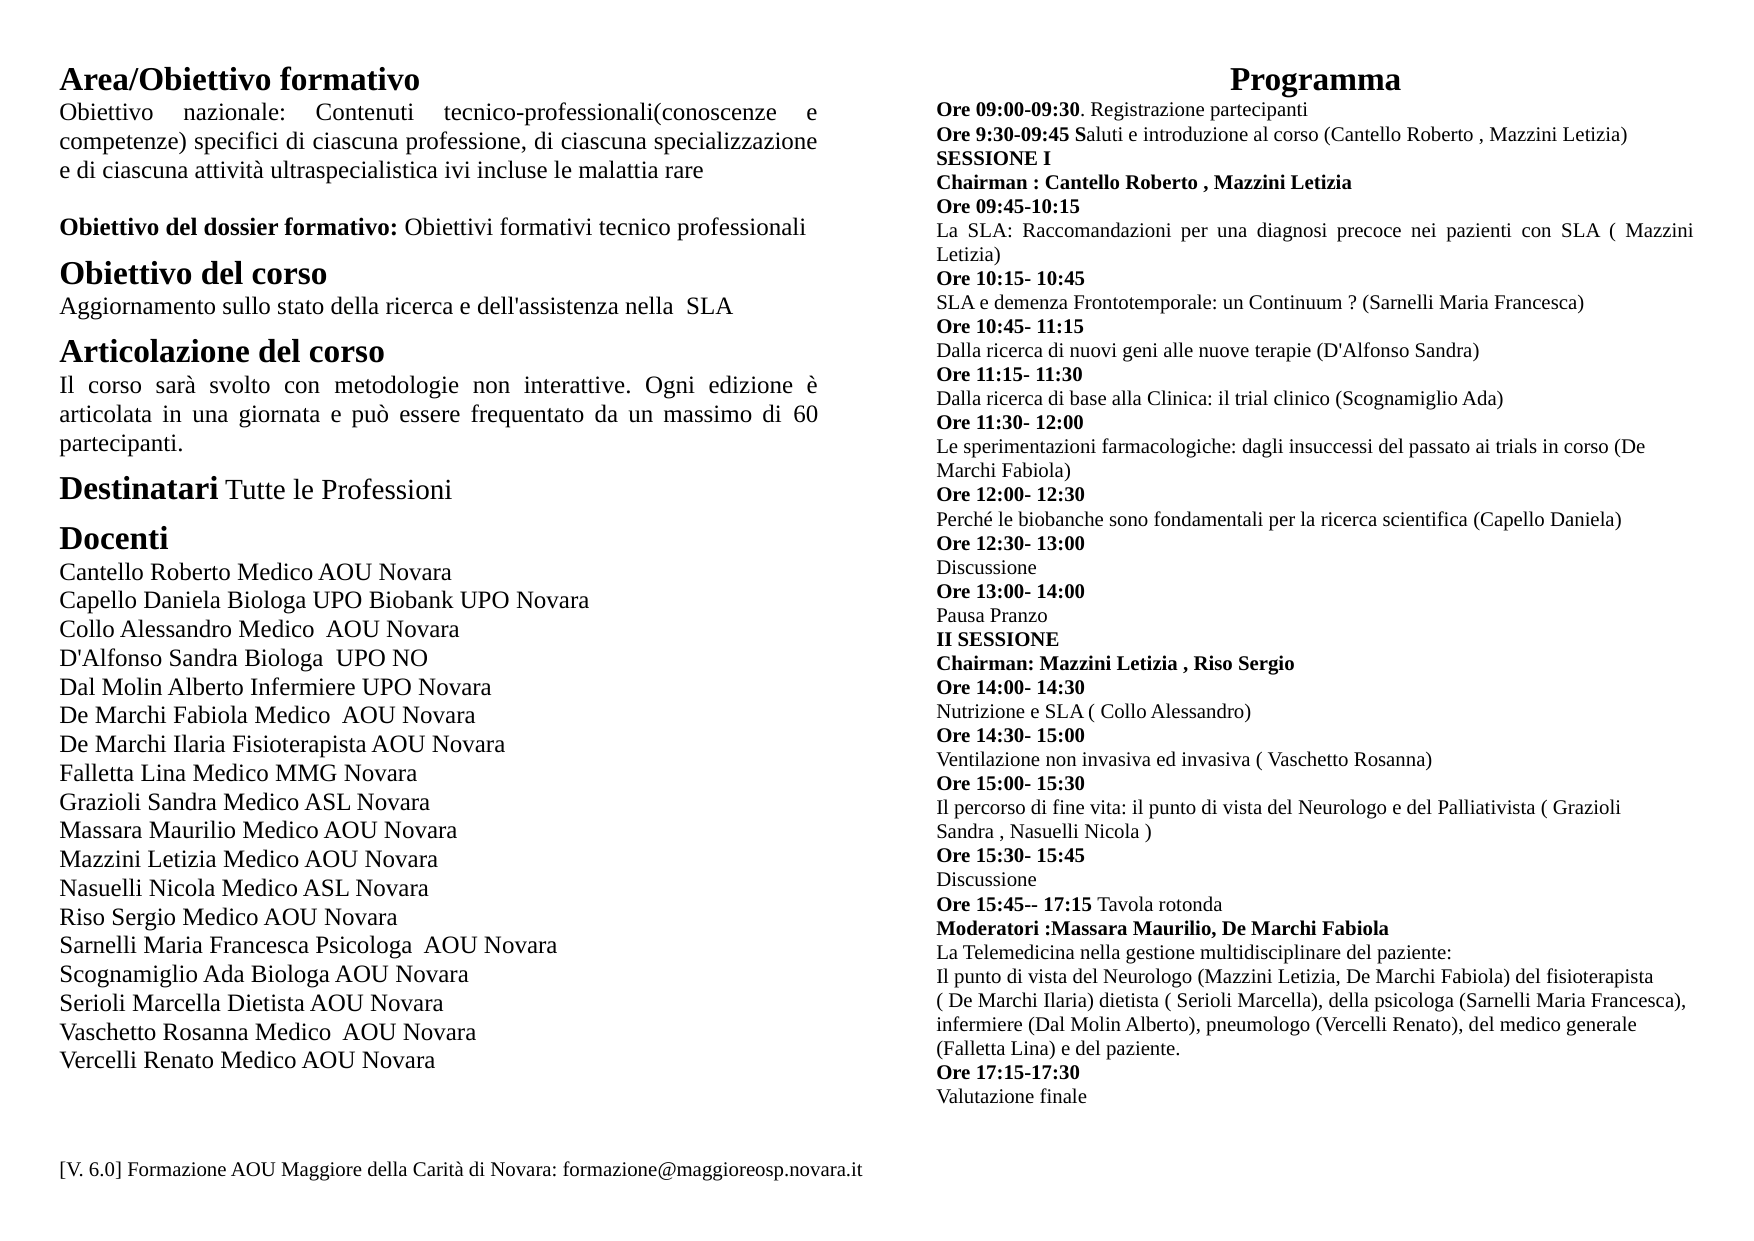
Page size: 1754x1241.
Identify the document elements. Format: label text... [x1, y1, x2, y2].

text Dalla ricerca di base alla Clinica: il trial clinico (Scognamiglio Ada) [936, 386, 1695, 410]
text Perché le biobanche sono fondamentali per la ricerca scientifica (Capello Daniela) [936, 506, 1695, 531]
text Chairman : Cantello Roberto , Mazzini Letizia [936, 169, 1695, 194]
text Ore 15:30- 15:45 [936, 843, 1695, 867]
text Obiettivo nazionale: Contenuti tecnico-professionali(conoscenze e competenze) specifici di ciascuna professione, di ciascuna specializzazione e di ciascuna attività ultraspecialistica ivi incluse le malattia rare [59, 97, 818, 184]
text Moderatori :Massara Maurilio, De Marchi Fabiola [936, 916, 1695, 939]
text Le sperimentazioni farmacologiche: dagli insuccessi del passato ai trials in corso (De Marchi Fabiola) [936, 434, 1695, 482]
text Riso Sergio Medico AOU Novara [59, 902, 818, 930]
text De Marchi Ilaria Fisioterapista AOU Novara [59, 729, 818, 758]
text Ore 17:15-17:30 [936, 1060, 1695, 1084]
text Mazzini Letizia Medico AOU Novara [59, 844, 818, 873]
text Pausa Pranzo [936, 603, 1695, 627]
text La SLA: Raccomandazioni per una diagnosi precoce nei pazienti con SLA ( Mazzini Letizia) [936, 218, 1695, 266]
text Sarnelli Maria Francesca Psicologa AOU Novara [59, 930, 818, 959]
text Ore 09:00-09:30. Registrazione partecipanti [936, 97, 1695, 121]
text Ore 11:30- 12:00 [936, 410, 1695, 434]
text Cantello Roberto Medico AOU Novara [59, 557, 818, 585]
text Obiettivo del corso [59, 253, 818, 291]
text Vercelli Renato Medico AOU Novara [59, 1045, 818, 1074]
text Aggiornamento sullo stato della ricerca e dell'assistenza nella SLA [59, 291, 818, 320]
text II SESSIONE [936, 627, 1695, 651]
text Serioli Marcella Dietista AOU Novara [59, 988, 818, 1017]
text De Marchi Fabiola Medico AOU Novara [59, 700, 818, 729]
text Nasuelli Nicola Medico ASL Novara [59, 873, 818, 902]
text Ore 10:15- 10:45 [936, 266, 1695, 290]
text Obiettivo del dossier formativo: Obiettivi formativi tecnico professionali [59, 212, 818, 241]
text Docenti [59, 518, 818, 557]
text Scognamiglio Ada Biologa AOU Novara [59, 959, 818, 988]
text Collo Alessandro Medico AOU Novara [59, 614, 818, 643]
text D'Alfonso Sandra Biologa UPO NO [59, 643, 818, 672]
text Destinatari Tutte le Professioni [59, 468, 818, 506]
text SESSIONE I [936, 146, 1695, 169]
text Ore 11:15- 11:30 [936, 362, 1695, 386]
text Area/Obiettivo formativo [59, 59, 818, 97]
text Falletta Lina Medico MMG Novara [59, 758, 818, 787]
text Vaschetto Rosanna Medico AOU Novara [59, 1017, 818, 1045]
text Il punto di vista del Neurologo (Mazzini Letizia, De Marchi Fabiola) del fisioterapista ( De Marchi Ilaria) dietista ( Serioli Marcella), della psicologa (Sarnelli Maria Francesca), infermiere (Dal Molin Alberto), pneumologo (Vercelli Renato), del medico generale (Falletta Lina) e del paziente. [936, 964, 1695, 1060]
text Chairman: Mazzini Letizia , Riso Sergio [936, 651, 1695, 675]
text Grazioli Sandra Medico ASL Novara [59, 787, 818, 815]
text Capello Daniela Biologa UPO Biobank UPO Novara [59, 585, 818, 614]
text Ore 9:30-09:45 Saluti e introduzione al corso (Cantello Roberto , Mazzini Letizia) [936, 121, 1695, 146]
text Valutazione finale [936, 1084, 1695, 1108]
text Ore 10:45- 11:15 [936, 314, 1695, 338]
text Ore 09:45-10:15 [936, 194, 1695, 218]
text Articolazione del corso [59, 332, 818, 370]
text SLA e demenza Frontotemporale: un Continuum ? (Sarnelli Maria Francesca) [936, 290, 1695, 314]
text Discussione [936, 867, 1695, 891]
text Il percorso di fine vita: il punto di vista del Neurologo e del Palliativista ( Grazioli Sandra , Nasuelli Nicola ) [936, 795, 1695, 843]
text Dalla ricerca di nuovi geni alle nuove terapie (D'Alfonso Sandra) [936, 338, 1695, 362]
text Ore 14:00- 14:30 [936, 675, 1695, 699]
text Massara Maurilio Medico AOU Novara [59, 815, 818, 844]
text Nutrizione e SLA ( Collo Alessandro) [936, 699, 1695, 723]
text Ore 14:30- 15:00 [936, 723, 1695, 747]
text Il corso sarà svolto con metodologie non interattive. Ogni edizione è articolata in una giornata e può essere frequentato da un massimo di 60 partecipanti. [59, 370, 818, 456]
text Ore 15:45-- 17:15 Tavola rotonda [936, 891, 1695, 916]
text Ore 13:00- 14:00 [936, 579, 1695, 603]
text Ore 12:00- 12:30 [936, 482, 1695, 506]
text Ventilazione non invasiva ed invasiva ( Vaschetto Rosanna) [936, 747, 1695, 771]
text Programma [936, 59, 1695, 97]
text Ore 12:30- 13:00 [936, 531, 1695, 554]
text Discussione [936, 554, 1695, 579]
text Dal Molin Alberto Infermiere UPO Novara [59, 672, 818, 700]
text Ore 15:00- 15:30 [936, 771, 1695, 795]
text La Telemedicina nella gestione multidisciplinare del paziente: [936, 939, 1695, 964]
